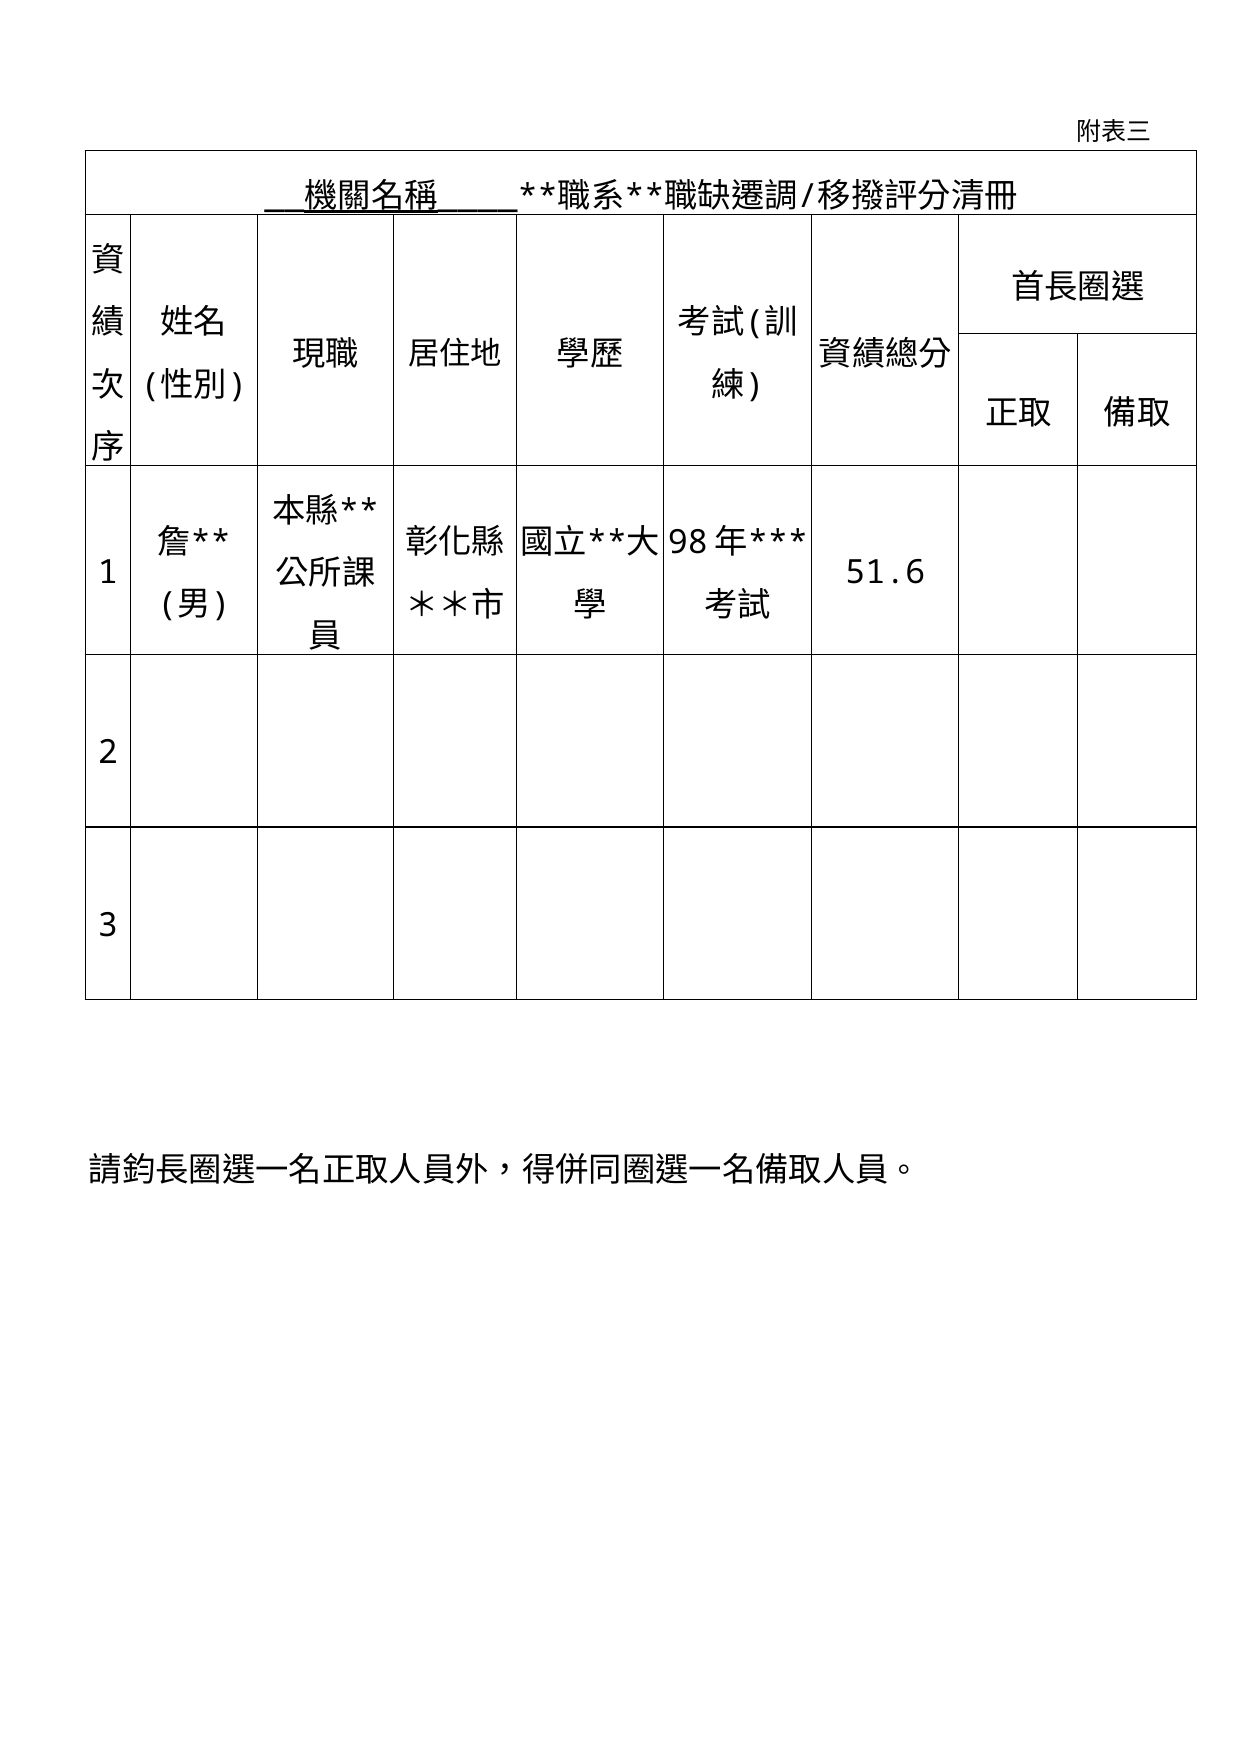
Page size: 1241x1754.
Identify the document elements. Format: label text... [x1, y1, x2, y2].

table_cell [517, 655, 663, 826]
table_cell 51.6 [812, 466, 958, 653]
table_cell 詹**(男) [131, 466, 257, 653]
text 附表三 [89, 88, 1152, 150]
table_cell [959, 466, 1077, 653]
table_cell [517, 828, 663, 999]
table_cell [959, 828, 1077, 999]
table_cell [131, 828, 257, 999]
table_cell 3 [86, 828, 130, 999]
table_cell [1078, 655, 1196, 826]
table_cell 1 [86, 466, 130, 653]
table_cell 彰化縣＊＊市 [394, 466, 516, 653]
table_cell 98年***考試 [664, 466, 811, 653]
table_cell [1078, 466, 1196, 653]
table_cell [812, 828, 958, 999]
table_cell [131, 655, 257, 826]
text 請鈞長圈選一名正取人員外，得併同圈選一名備取人員。 [89, 1125, 1152, 1188]
table_header __機關名稱____**職系**職缺遷調/移撥評分清冊 [86, 151, 1196, 214]
table_cell [394, 655, 516, 826]
table_cell 姓名 (性別) [131, 215, 257, 465]
table_cell [1078, 828, 1196, 999]
table_cell 現職 [258, 215, 393, 465]
table_cell 學歷 [517, 215, 663, 465]
table_cell [959, 655, 1077, 826]
table_cell 國立**大學 [517, 466, 663, 653]
table_cell 本縣**公所課員 [258, 466, 393, 653]
table_cell 2 [86, 655, 130, 826]
table_cell [664, 828, 811, 999]
table_cell 備取 [1078, 334, 1196, 465]
table_cell 資績次序 [86, 215, 130, 465]
table_cell 首長圈選 [959, 215, 1196, 333]
table_cell 正取 [959, 334, 1077, 465]
table_cell [394, 828, 516, 999]
table_cell 考試(訓練) [664, 215, 811, 465]
table_cell [258, 655, 393, 826]
table_cell [258, 828, 393, 999]
table_cell 資績總分 [812, 215, 958, 465]
table_cell [812, 655, 958, 826]
table_cell [664, 655, 811, 826]
table_cell 居住地 [394, 215, 516, 465]
